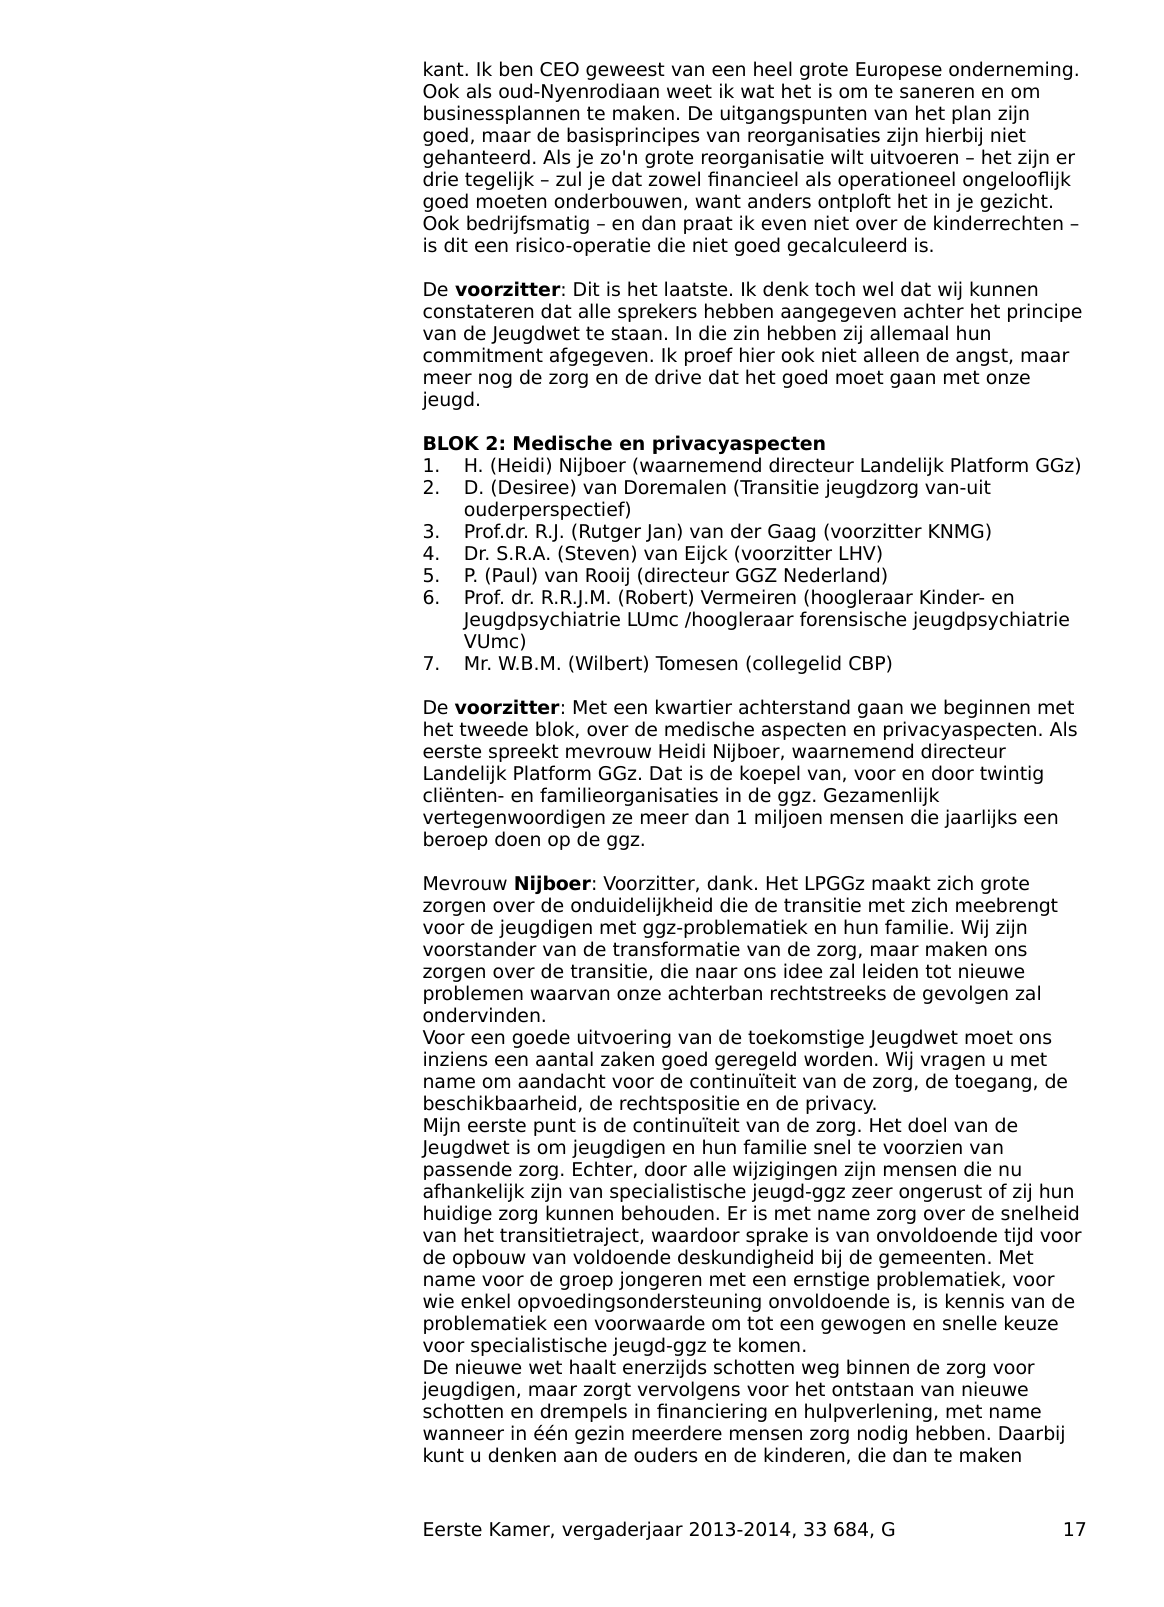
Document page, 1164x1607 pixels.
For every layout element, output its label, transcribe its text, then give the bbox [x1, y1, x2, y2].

text 4. Dr. S.R.A. (Steven) van Eijck (voorzitter LHV) [422, 543, 1087, 565]
text kant. Ik ben CEO geweest van een heel grote Europese onderneming. Ook als oud-Nyenrodiaan weet ik wat het is om te saneren en om businessplannen te maken. De uitgangspunten van het plan zijn goed, maar de basisprincipes van reorganisaties zijn hierbij niet gehanteerd. Als je zo'n grote reorganisatie wilt uitvoeren – het zijn er drie tegelijk – zul je dat zowel financieel als operationeel ongelooflijk goed moeten onderbouwen, want anders ontploft het in je gezicht. Ook bedrijfsmatig – en dan praat ik even niet over de kinderrechten – is dit een risico-operatie die niet goed gecalculeerd is. [422, 59, 1087, 257]
text 7. Mr. W.B.M. (Wilbert) Tomesen (collegelid CBP) [422, 653, 1087, 675]
text De nieuwe wet haalt enerzijds schotten weg binnen de zorg voor jeugdigen, maar zorgt vervolgens voor het ontstaan van nieuwe schotten en drempels in financiering en hulpverlening, met name wanneer in één gezin meerdere mensen zorg nodig hebben. Daarbij kunt u denken aan de ouders en de kinderen, die dan te maken [422, 1357, 1087, 1467]
text Voor een goede uitvoering van de toekomstige Jeugdwet moet ons inziens een aantal zaken goed geregeld worden. Wij vragen u met name om aandacht voor de continuïteit van de zorg, de toegang, de beschikbaarheid, de rechtspositie en de privacy. [422, 1027, 1087, 1115]
text 6. Prof. dr. R.R.J.M. (Robert) Vermeiren (hoogleraar Kinder- en Jeugdpsychiatrie LUmc /hoogleraar forensische jeugdpsychiatrie VUmc) [422, 587, 1087, 653]
text 3. Prof.dr. R.J. (Rutger Jan) van der Gaag (voorzitter KNMG) [422, 521, 1087, 543]
subtitle BLOK 2: Medische en privacyaspecten [422, 433, 1087, 455]
text De voorzitter: Dit is het laatste. Ik denk toch wel dat wij kunnen constateren dat alle sprekers hebben aangegeven achter het principe van de Jeugdwet te staan. In die zin hebben zij allemaal hun commitment afgegeven. Ik proef hier ook niet alleen de angst, maar meer nog de zorg en de drive dat het goed moet gaan met onze jeugd. [422, 279, 1087, 411]
text 2. D. (Desiree) van Doremalen (Transitie jeugdzorg van-uit ouderperspectief) [422, 477, 1087, 521]
text Mevrouw Nijboer: Voorzitter, dank. Het LPGGz maakt zich grote zorgen over de onduidelijkheid die de transitie met zich meebrengt voor de jeugdigen met ggz-problematiek en hun familie. Wij zijn voorstander van de transformatie van de zorg, maar maken ons zorgen over de transitie, die naar ons idee zal leiden tot nieuwe problemen waarvan onze achterban rechtstreeks de gevolgen zal ondervinden. [422, 873, 1087, 1027]
text Mijn eerste punt is de continuïteit van de zorg. Het doel van de Jeugdwet is om jeugdigen en hun familie snel te voorzien van passende zorg. Echter, door alle wijzigingen zijn mensen die nu afhankelijk zijn van specialistische jeugd-ggz zeer ongerust of zij hun huidige zorg kunnen behouden. Er is met name zorg over de snelheid van het transitietraject, waardoor sprake is van onvoldoende tijd voor de opbouw van voldoende deskundigheid bij de gemeenten. Met name voor de groep jongeren met een ernstige problematiek, voor wie enkel opvoedingsondersteuning onvoldoende is, is kennis van de problematiek een voorwaarde om tot een gewogen en snelle keuze voor specialistische jeugd-ggz te komen. [422, 1115, 1087, 1357]
text De voorzitter: Met een kwartier achterstand gaan we beginnen met het tweede blok, over de medische aspecten en privacyaspecten. Als eerste spreekt mevrouw Heidi Nijboer, waarnemend directeur Landelijk Platform GGz. Dat is de koepel van, voor en door twintig cliënten- en familieorganisaties in de ggz. Gezamenlijk vertegenwoordigen ze meer dan 1 miljoen mensen die jaarlijks een beroep doen op de ggz. [422, 697, 1087, 851]
text 5. P. (Paul) van Rooij (directeur GGZ Nederland) [422, 565, 1087, 587]
text 1. H. (Heidi) Nijboer (waarnemend directeur Landelijk Platform GGz) [422, 455, 1087, 477]
